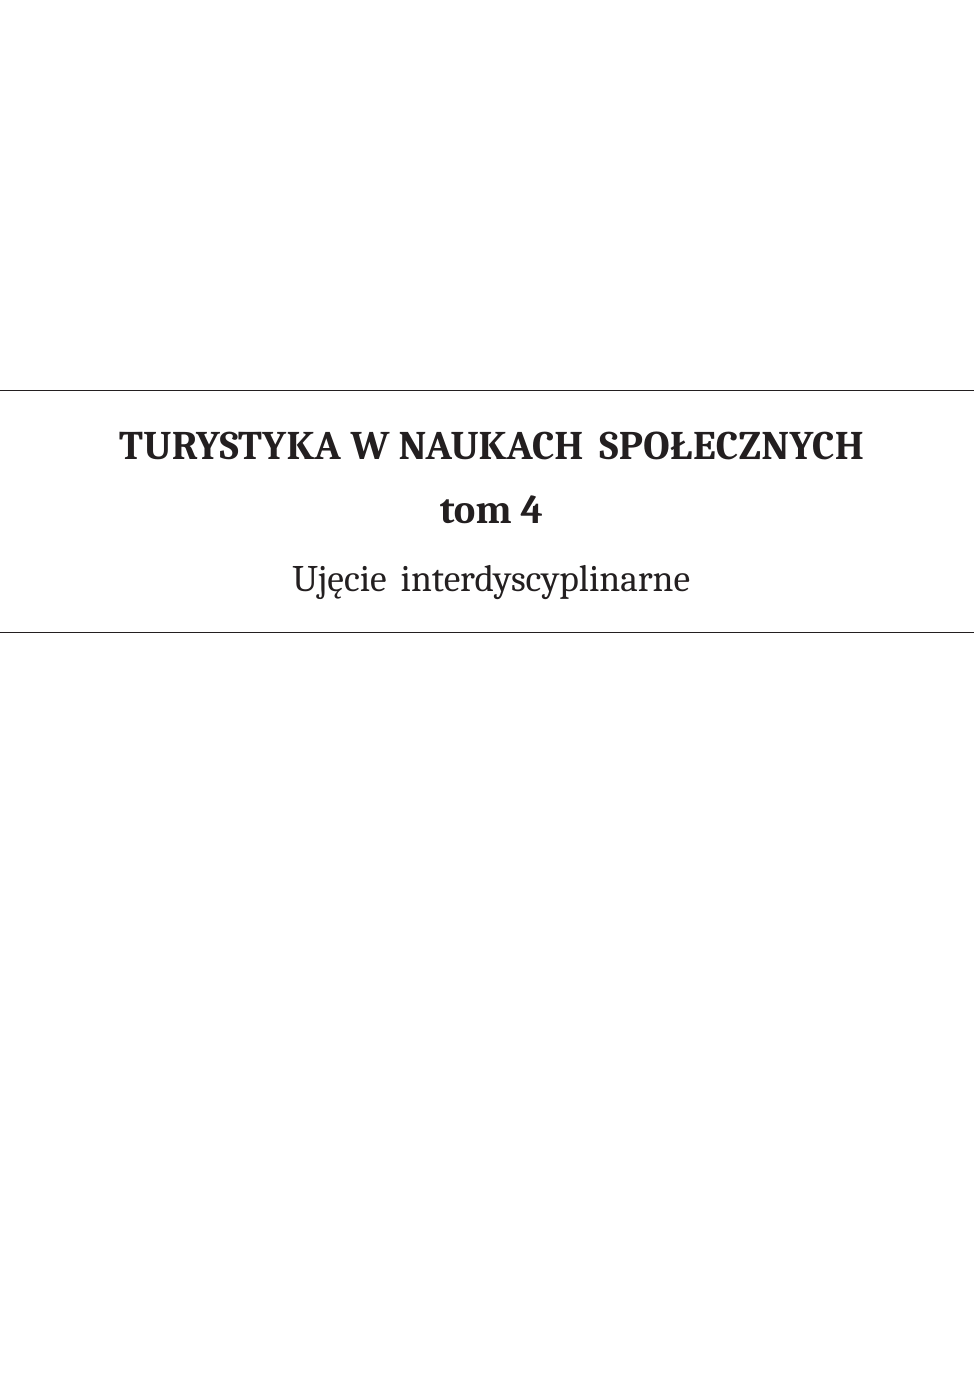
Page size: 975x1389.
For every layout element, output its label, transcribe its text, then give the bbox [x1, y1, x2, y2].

text Ujęcie interdyscyplinarne [104, 558, 879, 601]
text TURYSTYKA W NAUKACH SPOŁECZNYCH [104, 423, 879, 470]
text tom 4 [104, 487, 879, 534]
